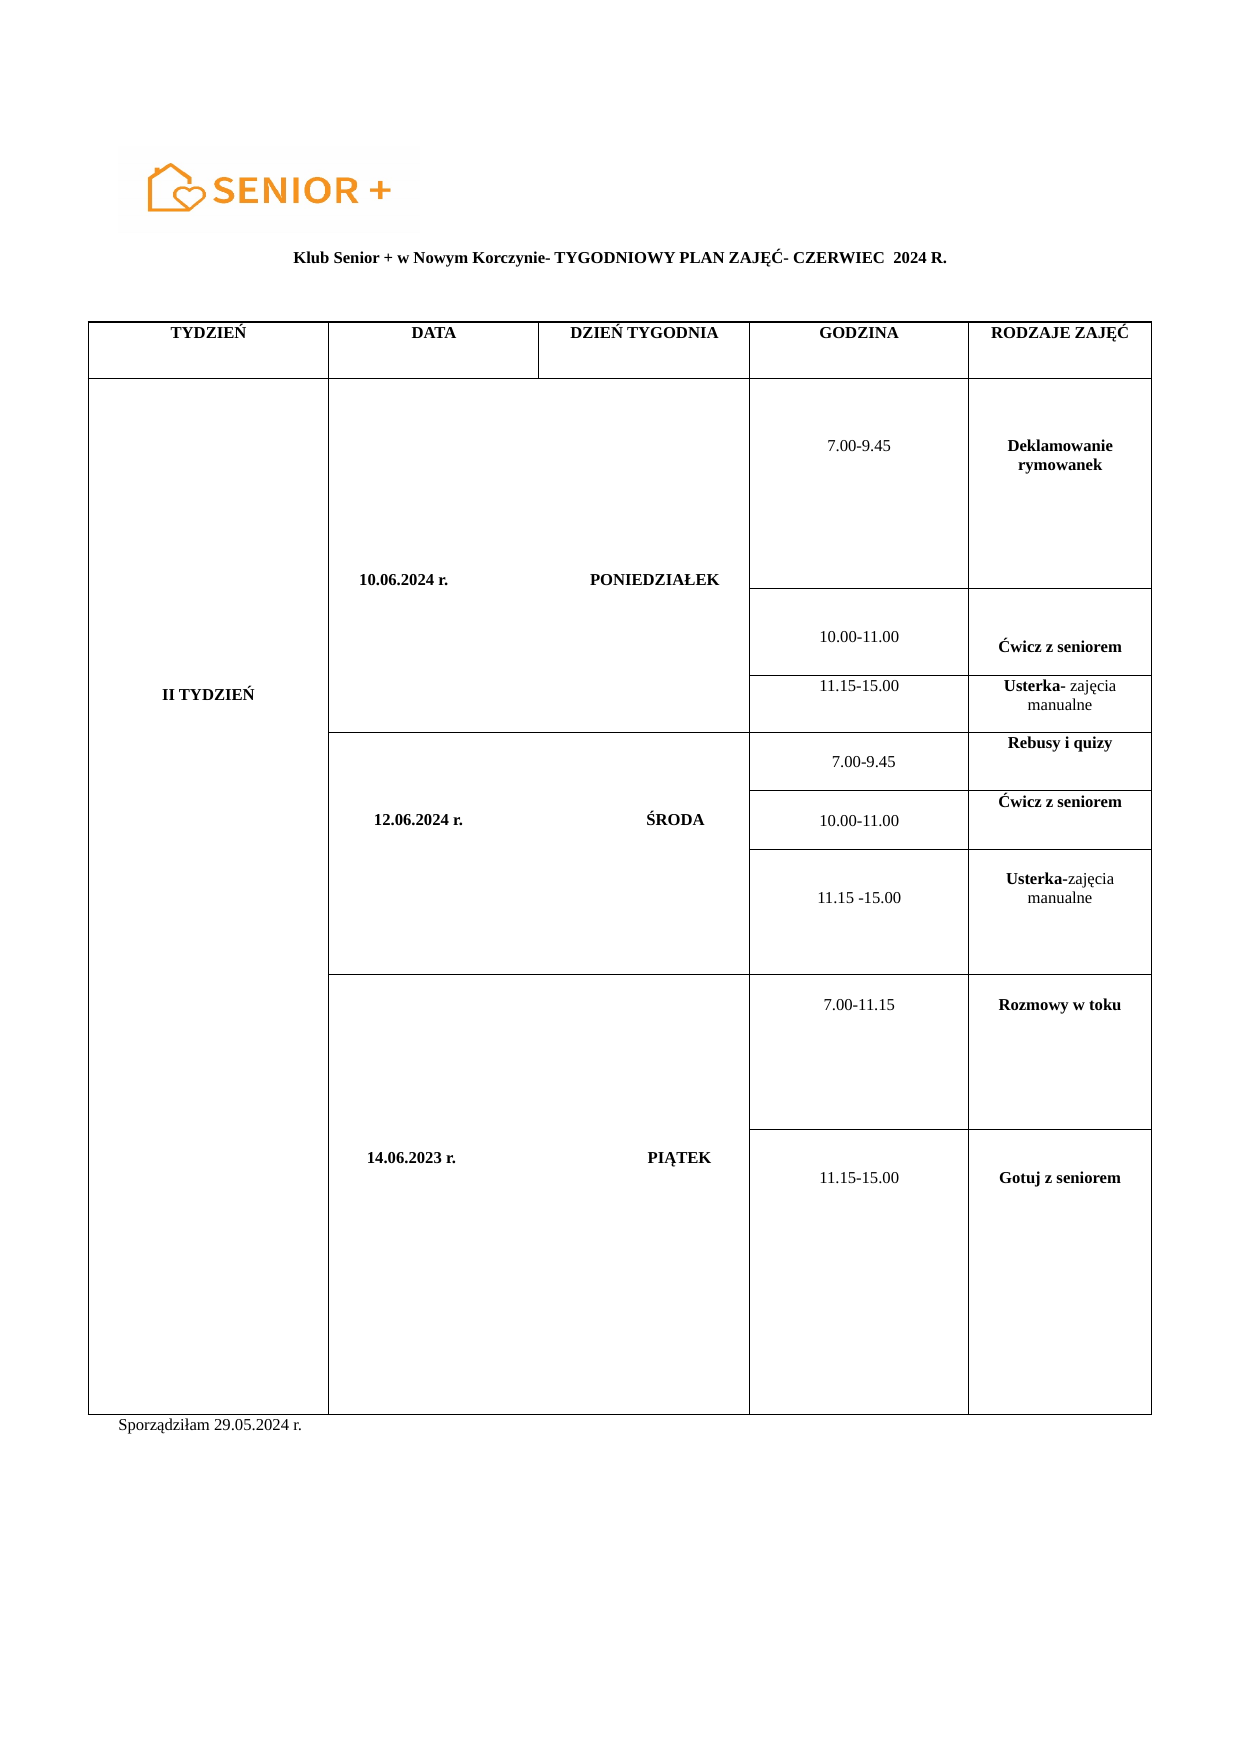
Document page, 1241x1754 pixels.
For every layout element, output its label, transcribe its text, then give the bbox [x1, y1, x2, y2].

table_header DATA [329, 323, 538, 377]
table_cell 11.15-15.00 [750, 1130, 968, 1413]
table_cell Ćwicz z seniorem [969, 589, 1151, 675]
table_cell Rozmowy w toku [969, 975, 1151, 1129]
table_header TYDZIEŃ [89, 323, 328, 377]
table_header GODZINA [750, 323, 968, 377]
table_cell Usterka- zajęcia manualne [969, 676, 1151, 732]
table_header DZIEŃ TYGODNIA [539, 323, 749, 377]
table_cell Deklamowanie rymowanek [969, 379, 1151, 587]
table_cell Gotuj z seniorem [969, 1130, 1151, 1413]
table_cell 10.00-11.00 [750, 791, 968, 849]
table_cell 11.15 -15.00 [750, 850, 968, 974]
table_cell Usterka-zajęcia manualne [969, 850, 1151, 974]
table_cell 10.00-11.00 [750, 589, 968, 675]
text Sporządziłam 29.05.2024 r. [118, 1415, 1122, 1434]
table_cell 7.00-11.15 [750, 975, 968, 1129]
table_cell 14.06.2023 r. PIĄTEK [329, 975, 749, 1413]
table_cell II TYDZIEŃ [89, 379, 328, 1413]
table_cell 7.00-9.45 [750, 379, 968, 587]
table_cell 10.06.2024 r. PONIEDZIAŁEK [329, 379, 749, 732]
table_cell 12.06.2024 r. ŚRODA [329, 733, 749, 974]
text Klub Senior + w Nowym Korczynie- TYGODNIOWY PLAN ZAJĘĆ- CZERWIEC 2024 R. [118, 248, 1122, 267]
table_cell 7.00-9.45 [750, 733, 968, 790]
table_cell Ćwicz z seniorem [969, 791, 1151, 849]
table_header RODZAJE ZAJĘĆ [969, 323, 1151, 377]
picture [118, 146, 421, 233]
table_cell Rebusy i quizy [969, 733, 1151, 790]
table_cell 11.15-15.00 [750, 676, 968, 732]
